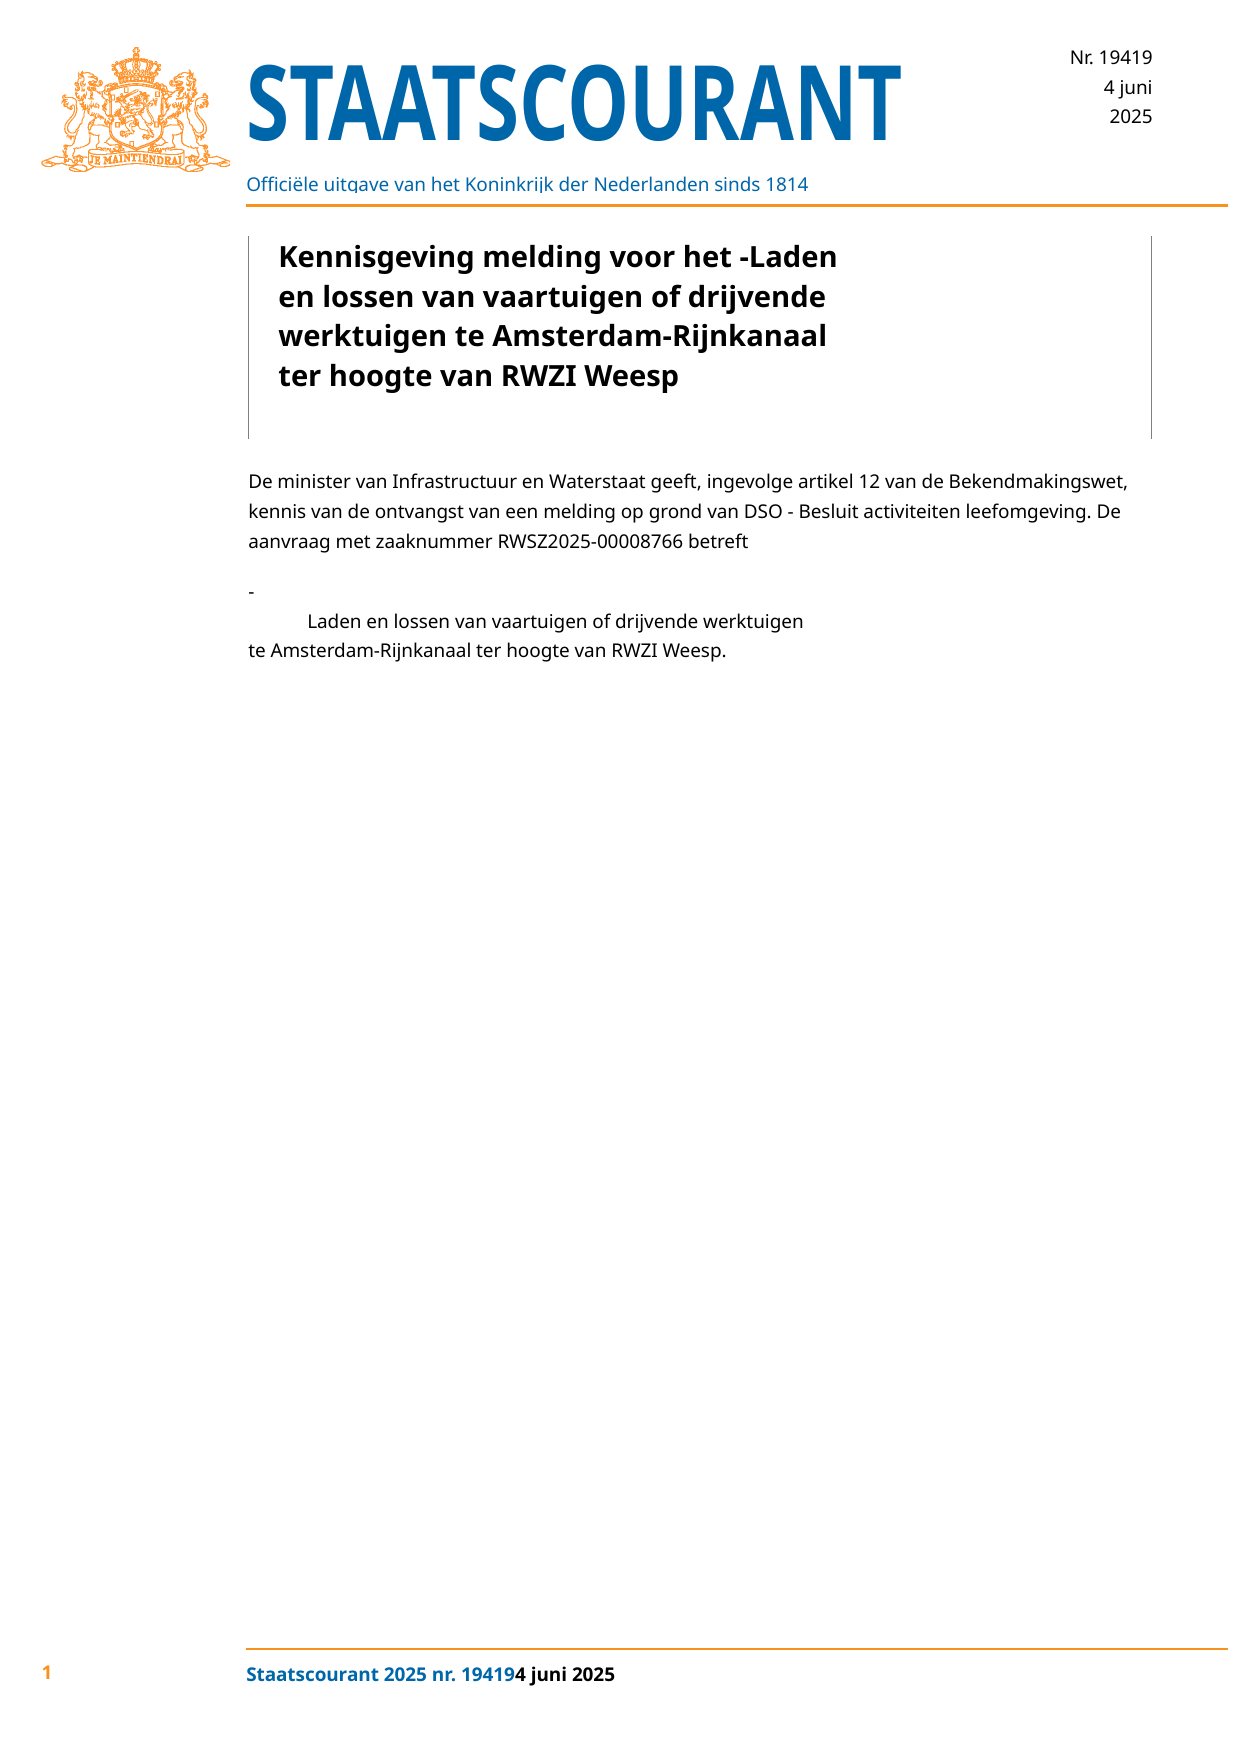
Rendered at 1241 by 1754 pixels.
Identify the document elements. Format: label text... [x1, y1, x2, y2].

text te Amsterdam-Rijnkanaal ter hoogte van RWZI Weesp. [248, 637, 1152, 663]
picture [912, 236, 1090, 414]
text De minister van Infrastructuur en Waterstaat geeft, ingevolge artikel 12 van de Bekendmakingswet, kennis van de ontvangst van een melding op grond van DSO - Besluit activiteiten leefomgeving. De aanvraag met zaaknummer RWSZ2025-00008766 betreft [248, 469, 1152, 553]
picture [41, 47, 231, 172]
table_header [850, 414, 1151, 439]
table_header Kennisgeving melding voor het -Laden en lossen van vaartuigen of drijvende werktuigen te Amsterdam-Rijnkanaal ter hoogte van RWZI Weesp [249, 236, 850, 439]
table_header [850, 236, 912, 413]
table_header [1090, 236, 1151, 413]
list Laden en lossen van vaartuigen of drijvende werktuigen [248, 608, 1152, 633]
